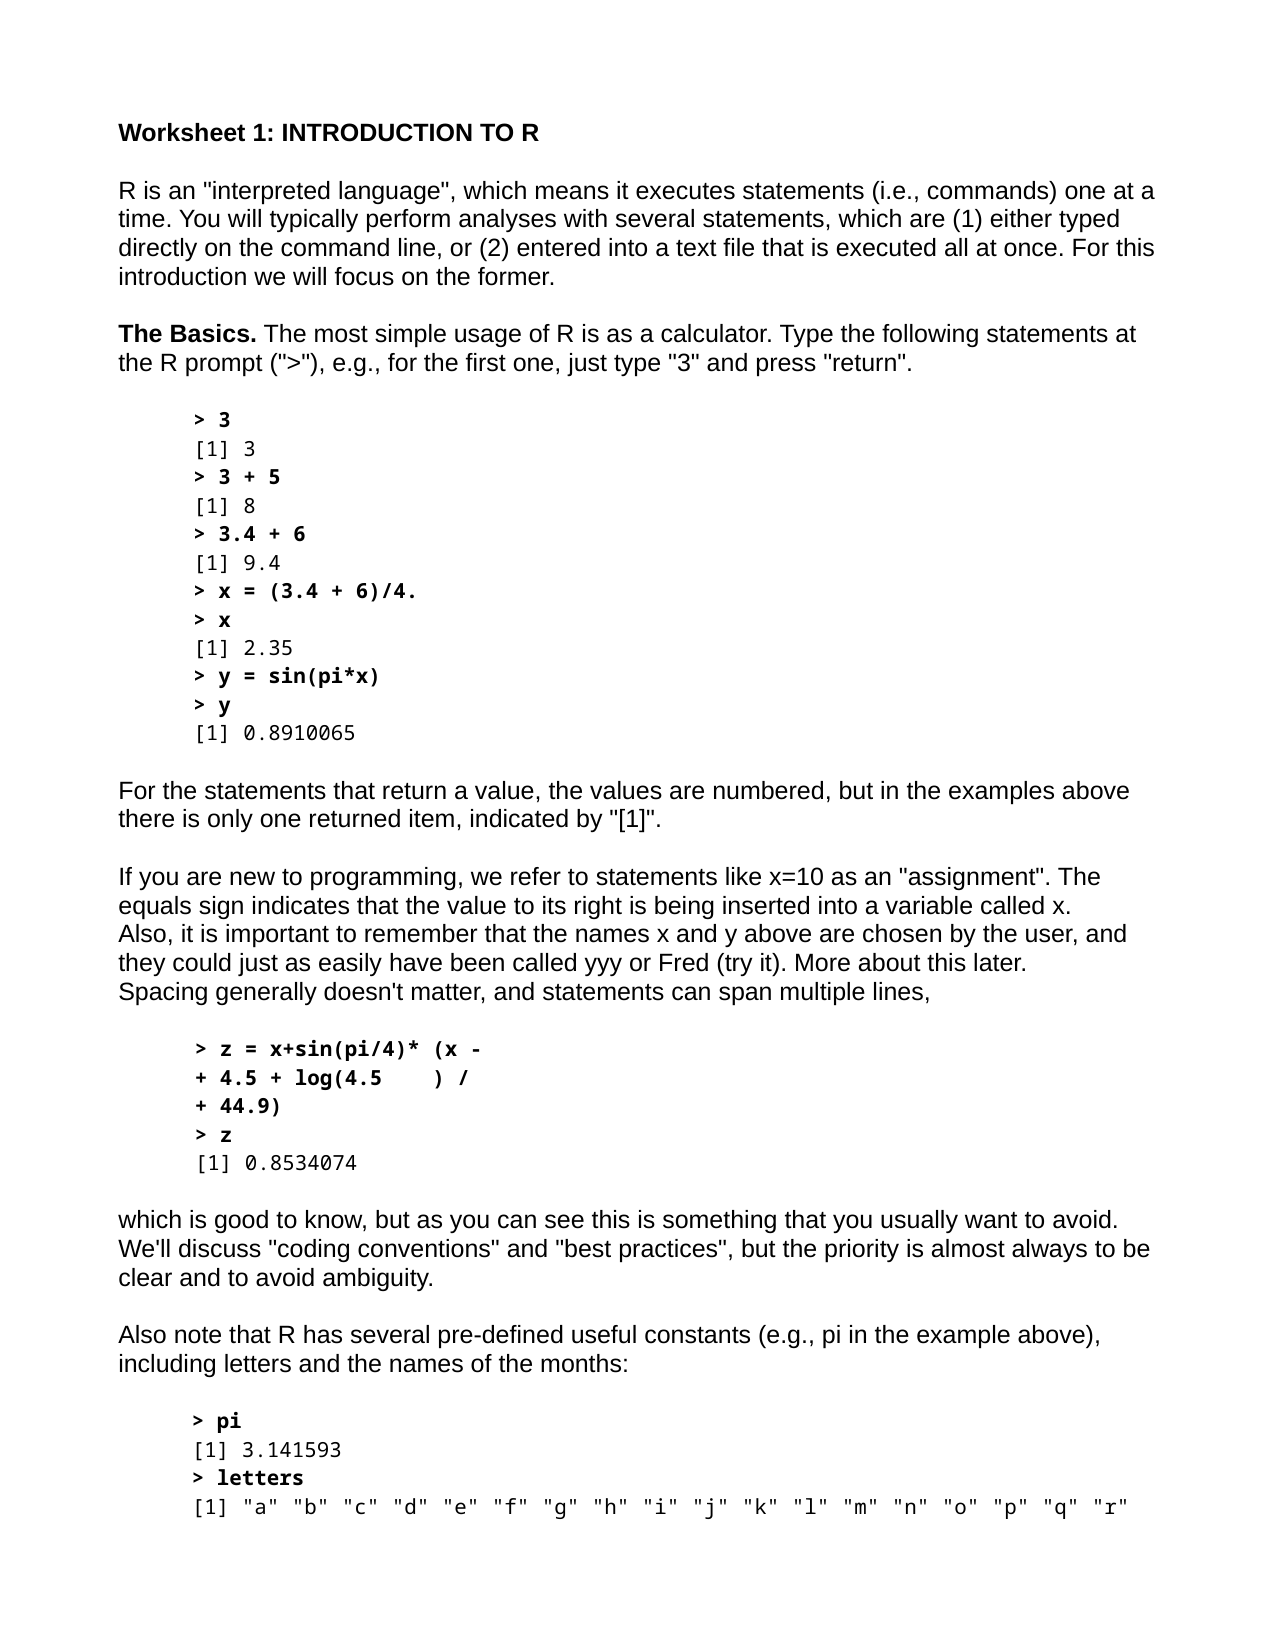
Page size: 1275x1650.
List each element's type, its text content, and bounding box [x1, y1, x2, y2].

text > 3 [193, 406, 1157, 434]
text + 44.9) [194, 1091, 1157, 1120]
text > z [194, 1120, 1157, 1148]
text [1] "a" "b" "c" "d" "e" "f" "g" "h" "i" "j" "k" "l" "m" "n" "o" "p" "q" "r" [192, 1492, 1157, 1520]
text the R prompt (">"), e.g., for the ﬁrst one, just type "3" and press "return". [118, 348, 1157, 377]
text time. You will typically perform analyses with several statements, which are (1) either typed [118, 204, 1157, 233]
text > x = (3.4 + 6)/4. [193, 576, 1157, 605]
text [1] 0.8910065 [193, 718, 1157, 747]
text including letters and the names of the months: [118, 1349, 1157, 1378]
text Spacing generally doesn't matter, and statements can span multiple lines, [118, 977, 1157, 1006]
text Worksheet 1: INTRODUCTION TO R [118, 118, 1157, 147]
text > z = x+sin(pi/4)* (x - [194, 1034, 1157, 1063]
text [1] 9.4 [193, 548, 1157, 576]
text + 4.5 + log(4.5 ) / [194, 1063, 1157, 1091]
text there is only one returned item, indicated by "[1]". [118, 804, 1157, 833]
text > y = sin(pi*x) [193, 662, 1157, 690]
text If you are new to programming, we refer to statements like x=10 as an "assignment". The [118, 862, 1157, 891]
text [1] 8 [193, 491, 1157, 519]
text > x [193, 605, 1157, 633]
text For the statements that return a value, the values are numbered, but in the examples above [118, 776, 1157, 804]
text R is an "interpreted language", which means it executes statements (i.e., commands) one at a [118, 176, 1157, 204]
text Also note that R has several pre-deﬁned useful constants (e.g., pi in the example above), [118, 1320, 1157, 1349]
text [1] 3.141593 [192, 1435, 1157, 1463]
text > letters [192, 1463, 1157, 1492]
text We'll discuss "coding conventions" and "best practices", but the priority is almost always to be [118, 1234, 1157, 1263]
text The Basics. The most simple usage of R is as a calculator. Type the following statements at [118, 319, 1157, 348]
text which is good to know, but as you can see this is something that you usually want to avoid. [118, 1205, 1157, 1234]
text equals sign indicates that the value to its right is being inserted into a variable called x. [118, 891, 1157, 919]
text clear and to avoid ambiguity. [118, 1263, 1157, 1292]
text [1] 3 [193, 434, 1157, 462]
text Also, it is important to remember that the names x and y above are chosen by the user, and [118, 919, 1157, 948]
text > 3 + 5 [193, 462, 1157, 491]
text > 3.4 + 6 [193, 519, 1157, 548]
text they could just as easily have been called yyy or Fred (try it). More about this later. [118, 948, 1157, 977]
text > pi [192, 1407, 1157, 1435]
text directly on the command line, or (2) entered into a text ﬁle that is executed all at once. For this [118, 233, 1157, 262]
text > y [193, 690, 1157, 718]
text [1] 0.8534074 [194, 1148, 1157, 1177]
text introduction we will focus on the former. [118, 262, 1157, 291]
text [1] 2.35 [193, 633, 1157, 662]
